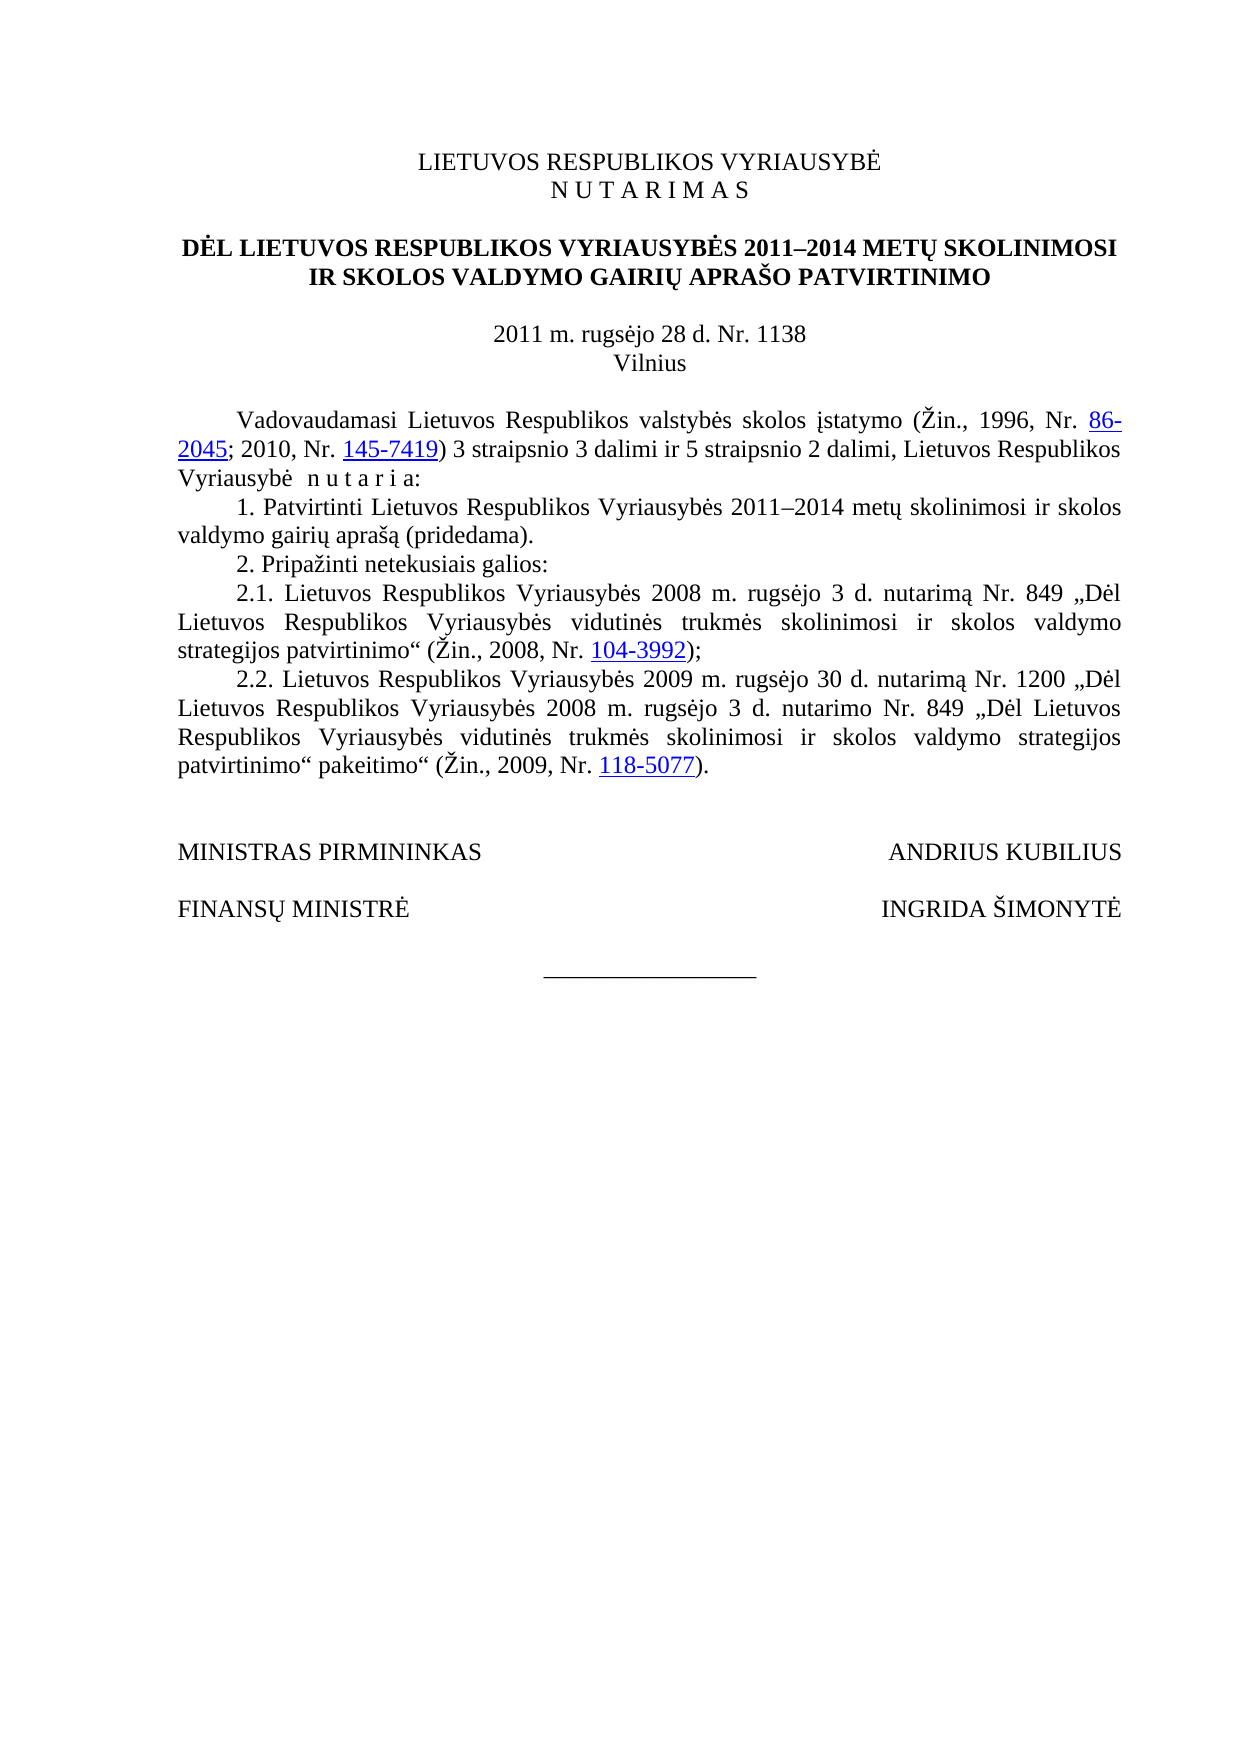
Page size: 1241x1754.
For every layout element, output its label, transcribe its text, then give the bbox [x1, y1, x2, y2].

text Lietuvos Respublikos Vyriausybė [177, 147, 1122, 176]
text 2. Pripažinti netekusiais galios: [177, 549, 1122, 578]
text NUTARIMAS [177, 176, 1122, 204]
text 2.1. Lietuvos Respublikos Vyriausybės 2008 m. rugsėjo 3 d. nutarimą Nr. 849 „Dėl Lietuvos Respublikos Vyriausybės vidutinės trukmės skolinimosi ir skolos valdymo strategijos patvirtinimo“ (Žin., 2008, Nr. 104-3992); [177, 578, 1122, 664]
text 2011 m. rugsėjo 28 d. Nr. 1138 [177, 319, 1122, 348]
text DĖL LIETUVOS RESPUBLIKOS VYRIAUSYBĖS 2011–2014 METŲ SKOLINIMOSI IR SKOLOS VALDYMO GAIRIŲ APRAŠO PATVIRTINIMO [177, 233, 1122, 291]
text 2.2. Lietuvos Respublikos Vyriausybės 2009 m. rugsėjo 30 d. nutarimą Nr. 1200 „Dėl Lietuvos Respublikos Vyriausybės 2008 m. rugsėjo 3 d. nutarimo Nr. 849 „Dėl Lietuvos Respublikos Vyriausybės vidutinės trukmės skolinimosi ir skolos valdymo strategijos patvirtinimo“ pakeitimo“ (Žin., 2009, Nr. 118-5077). [177, 664, 1122, 779]
text 1. Patvirtinti Lietuvos Respublikos Vyriausybės 2011–2014 metų skolinimosi ir skolos valdymo gairių aprašą (pridedama). [177, 492, 1122, 549]
text FINANSŲ MINISTRĖ INGRIDA ŠIMONYTĖ [177, 894, 1122, 923]
text MINISTRAS PIRMININKAS ANDRIUS KUBILIUS [177, 837, 1122, 866]
text _________________ [177, 952, 1122, 981]
text Vilnius [177, 348, 1122, 377]
text Vadovaudamasi Lietuvos Respublikos valstybės skolos įstatymo (Žin., 1996, Nr. 86-2045; 2010, Nr. 145-7419) 3 straipsnio 3 dalimi ir 5 straipsnio 2 dalimi, Lietuvos Respublikos Vyriausybė nutaria: [177, 406, 1122, 492]
